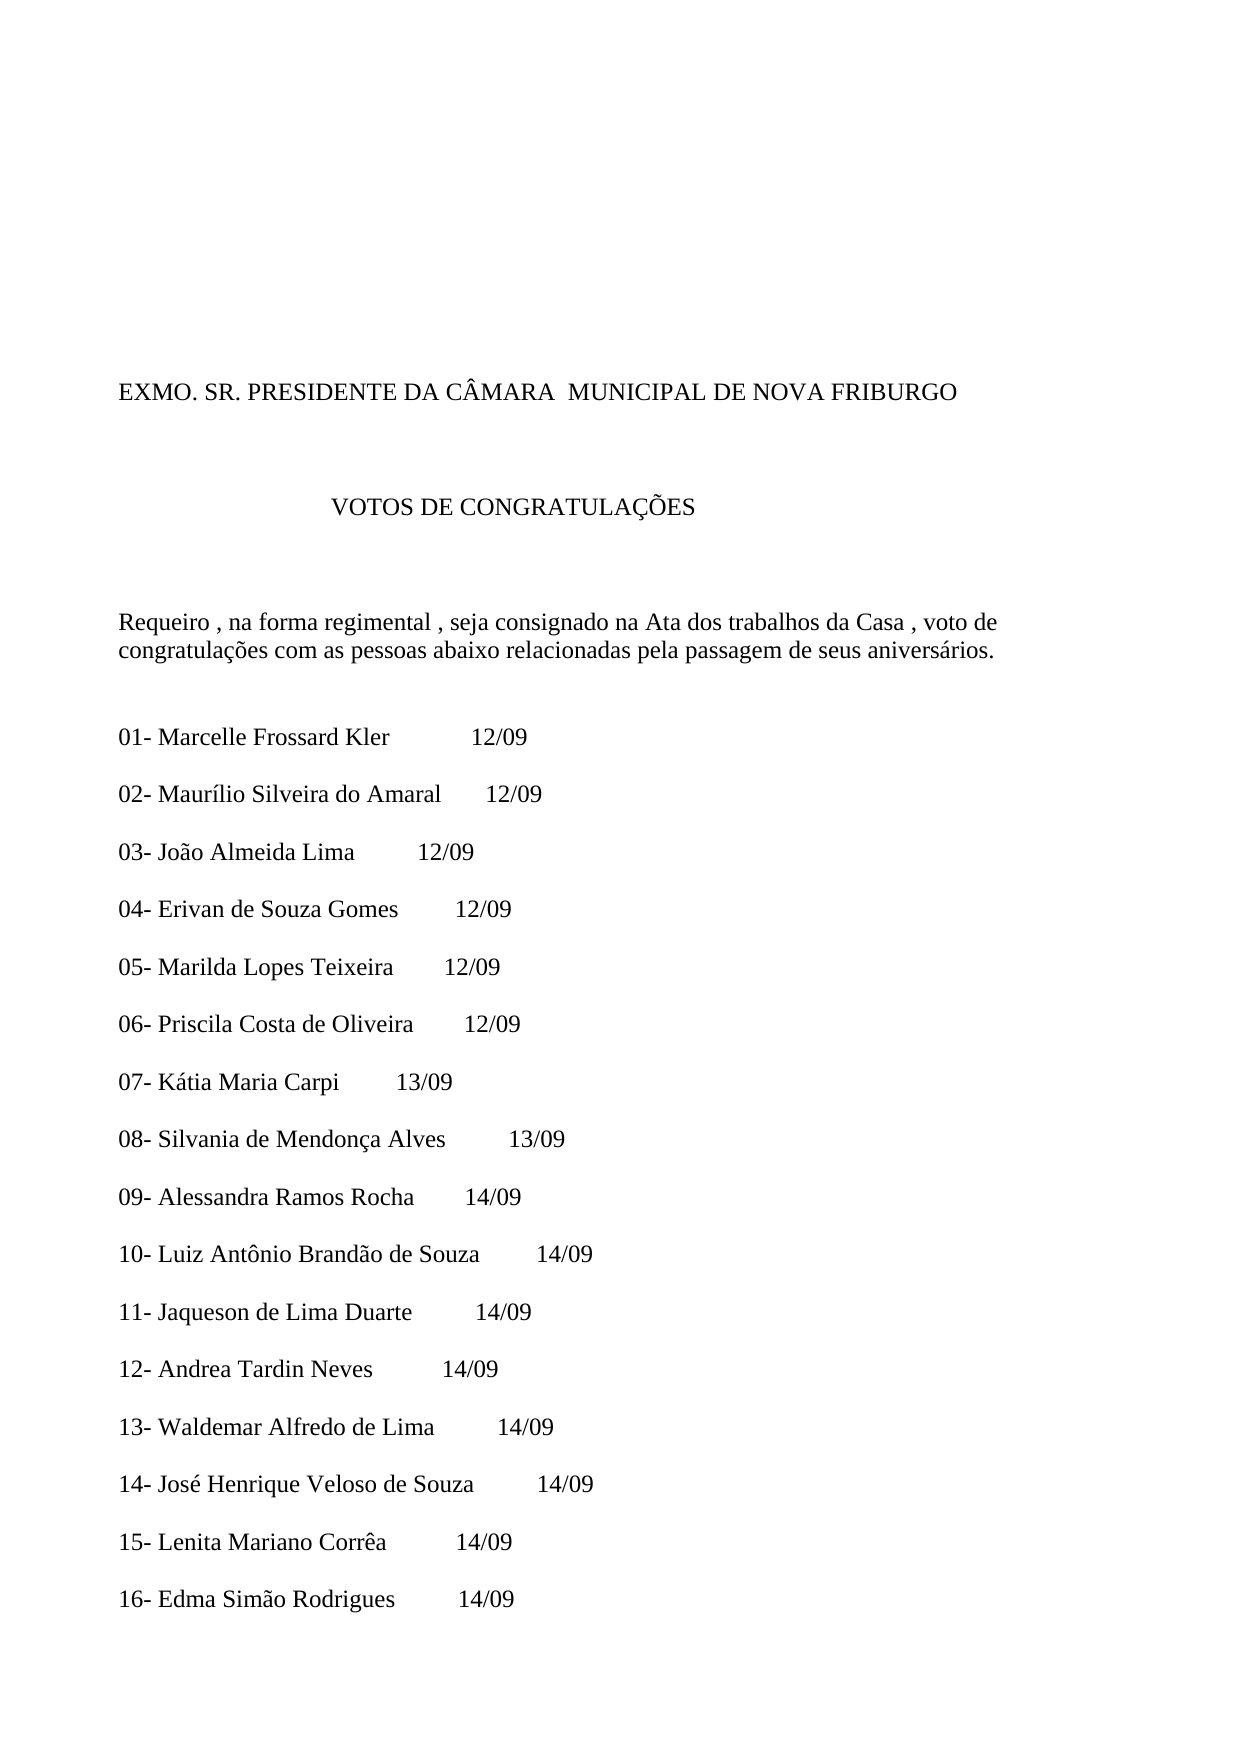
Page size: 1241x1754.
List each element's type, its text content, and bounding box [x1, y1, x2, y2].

text VOTOS DE CONGRATULAÇÕES [118, 492, 1122, 521]
text 14- José Henrique Veloso de Souza 14/09 [118, 1469, 1122, 1498]
text 04- Erivan de Souza Gomes 12/09 [118, 894, 1122, 923]
text 12- Andrea Tardin Neves 14/09 [118, 1354, 1122, 1383]
text 02- Maurílio Silveira do Amaral 12/09 [118, 779, 1122, 808]
text Requeiro , na forma regimental , seja consignado na Ata dos trabalhos da Casa , voto de congratulações com as pessoas abaixo relacionadas pela passagem de seus aniversários. [118, 607, 1122, 664]
text EXMO. SR. PRESIDENTE DA CÂMARA MUNICIPAL DE NOVA FRIBURGO [118, 377, 1122, 406]
text 06- Priscila Costa de Oliveira 12/09 [118, 1009, 1122, 1038]
text 08- Silvania de Mendonça Alves 13/09 [118, 1124, 1122, 1153]
text 13- Waldemar Alfredo de Lima 14/09 [118, 1412, 1122, 1441]
text 07- Kátia Maria Carpi 13/09 [118, 1067, 1122, 1096]
text 09- Alessandra Ramos Rocha 14/09 [118, 1182, 1122, 1211]
text 15- Lenita Mariano Corrêa 14/09 [118, 1527, 1122, 1556]
text 11- Jaqueson de Lima Duarte 14/09 [118, 1297, 1122, 1326]
text 10- Luiz Antônio Brandão de Souza 14/09 [118, 1239, 1122, 1268]
text 03- João Almeida Lima 12/09 [118, 837, 1122, 866]
text 05- Marilda Lopes Teixeira 12/09 [118, 952, 1122, 981]
text 01- Marcelle Frossard Kler 12/09 [118, 722, 1122, 751]
text 16- Edma Simão Rodrigues 14/09 [118, 1584, 1122, 1613]
